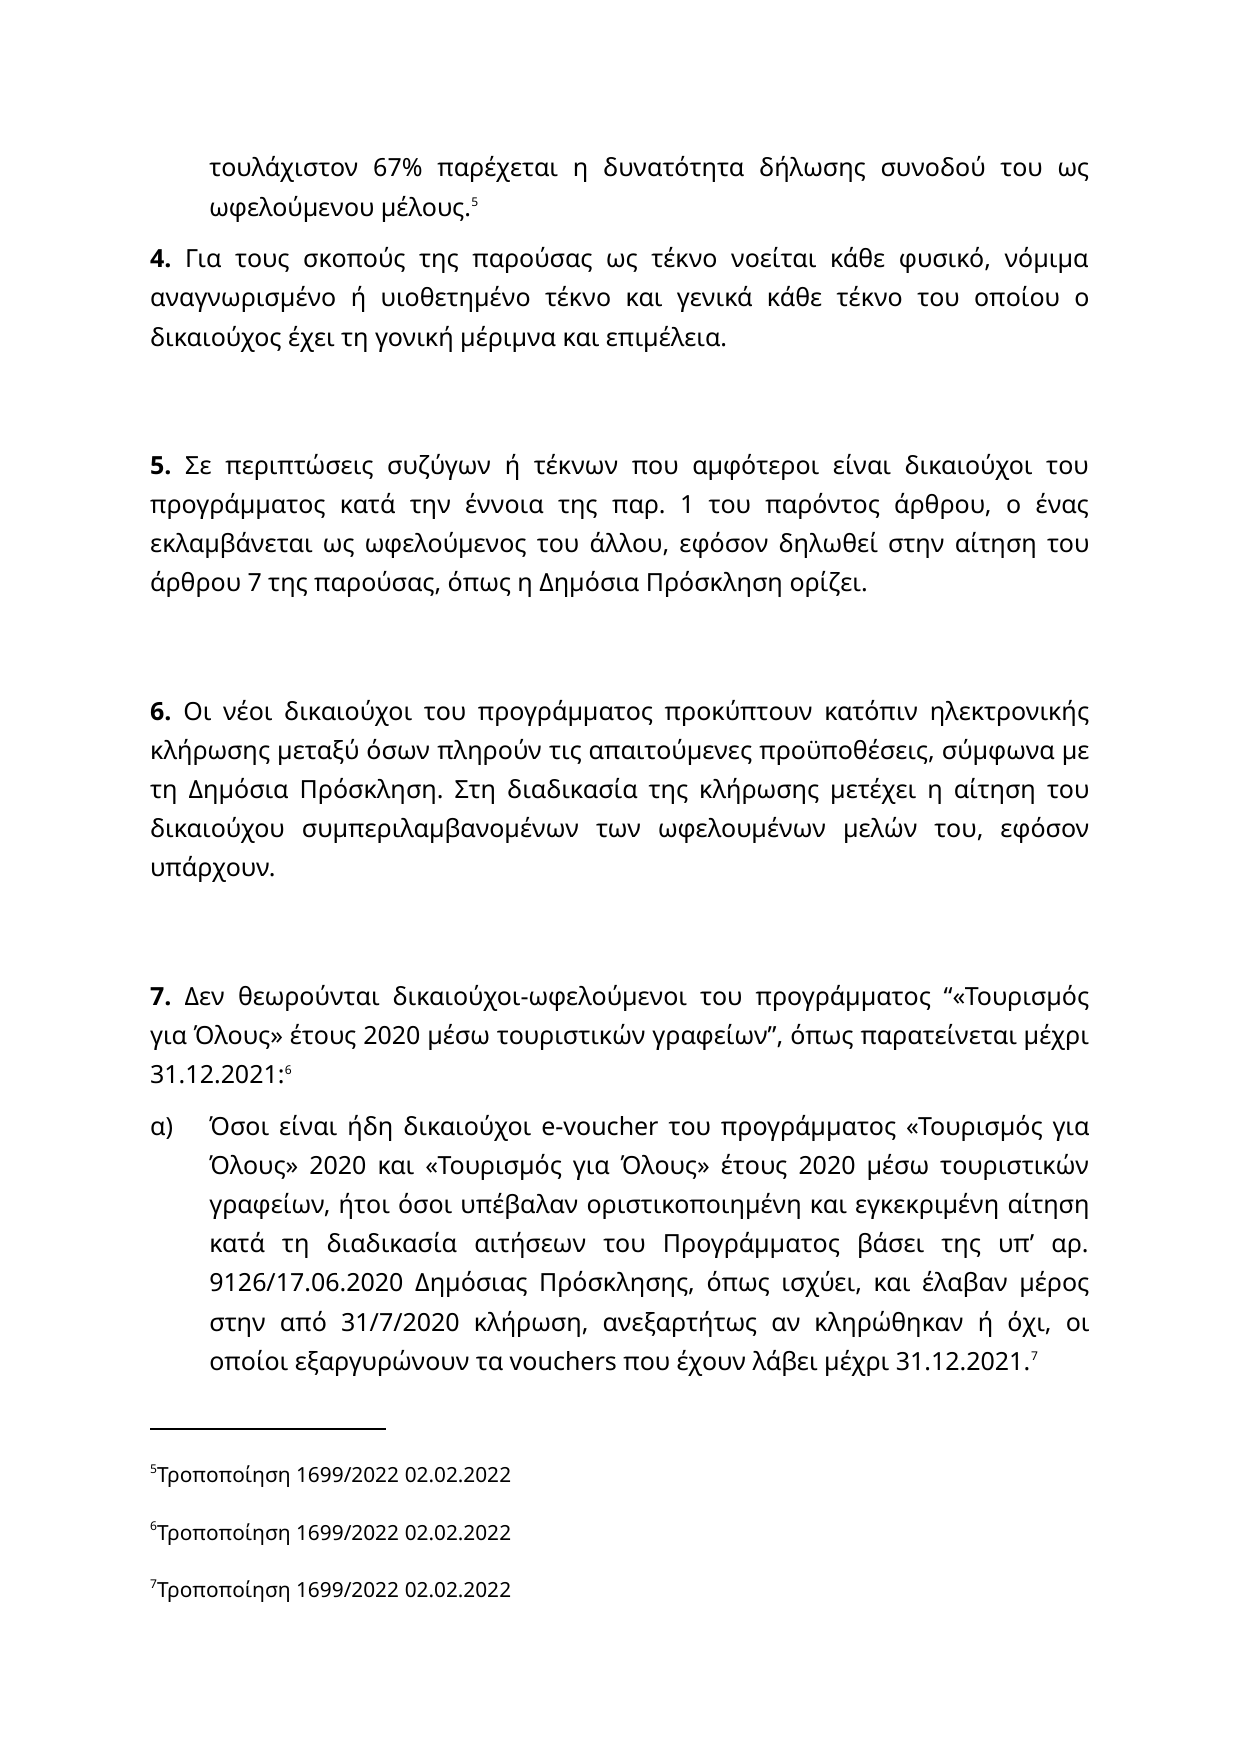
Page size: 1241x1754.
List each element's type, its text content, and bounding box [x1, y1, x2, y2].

text Τροποποίηση 1699/2022 02.02.2022 [150, 1576, 1090, 1604]
text 7. Δεν θεωρούνται δικαιούχοι-ωφελούμενοι του προγράμματος “«Τουρισμός για Όλους» έτους 2020 μέσω τουριστικών γραφείων”, όπως παρατείνεται μέχρι 31.12.2021: [150, 978, 1090, 1091]
list α) Όσοι είναι ήδη δικαιούχοι e-voucher του προγράμματος «Τουρισμός για Όλους» 2020 και «Τουρισμός για Όλους» έτους 2020 μέσω τουριστικών γραφείων, ήτοι όσοι υπέβαλαν οριστικοποιημένη και εγκεκριμένη αίτηση κατά τη διαδικασία αιτήσεων του Προγράμματος βάσει της υπ’ αρ. 9126/17.06.2020 Δημόσιας Πρόσκλησης, όπως ισχύει, και έλαβαν μέρος στην από 31/7/2020 κλήρωση, ανεξαρτήτως αν κληρώθηκαν ή όχι, οι οποίοι εξαργυρώνουν τα vouchers που έχουν λάβει μέχρι 31.12.2021. [150, 1108, 1090, 1377]
text 4. Για τους σκοπούς της παρούσας ως τέκνο νοείται κάθε φυσικό, νόμιμα αναγνωρισμένο ή υιοθετημένο τέκνο και γενικά κάθε τέκνο του οποίου ο δικαιούχος έχει τη γονική μέριμνα και επιμέλεια. [150, 241, 1090, 353]
text Τροποποίηση 1699/2022 02.02.2022 [150, 1518, 1090, 1546]
list τουλάχιστον 67% παρέχεται η δυνατότητα δήλωσης συνοδού του ως ωφελούμενου μέλους. [150, 150, 1090, 223]
text 6. Οι νέοι δικαιούχοι του προγράμματος προκύπτουν κατόπιν ηλεκτρονικής κλήρωσης μεταξύ όσων πληρούν τις απαιτούμενες προϋποθέσεις, σύμφωνα με τη Δημόσια Πρόσκληση. Στη διαδικασία της κλήρωσης μετέχει η αίτηση του δικαιούχου συμπεριλαμβανομένων των ωφελουμένων μελών του, εφόσον υπάρχουν. [150, 693, 1090, 884]
text 5. Σε περιπτώσεις συζύγων ή τέκνων που αμφότεροι είναι δικαιούχοι του προγράμματος κατά την έννοια της παρ. 1 του παρόντος άρθρου, ο ένας εκλαμβάνεται ως ωφελούμενος του άλλου, εφόσον δηλωθεί στην αίτηση του άρθρου 7 της παρούσας, όπως η Δημόσια Πρόσκληση ορίζει. [150, 447, 1090, 599]
text Τροποποίηση 1699/2022 02.02.2022 [150, 1460, 1090, 1489]
